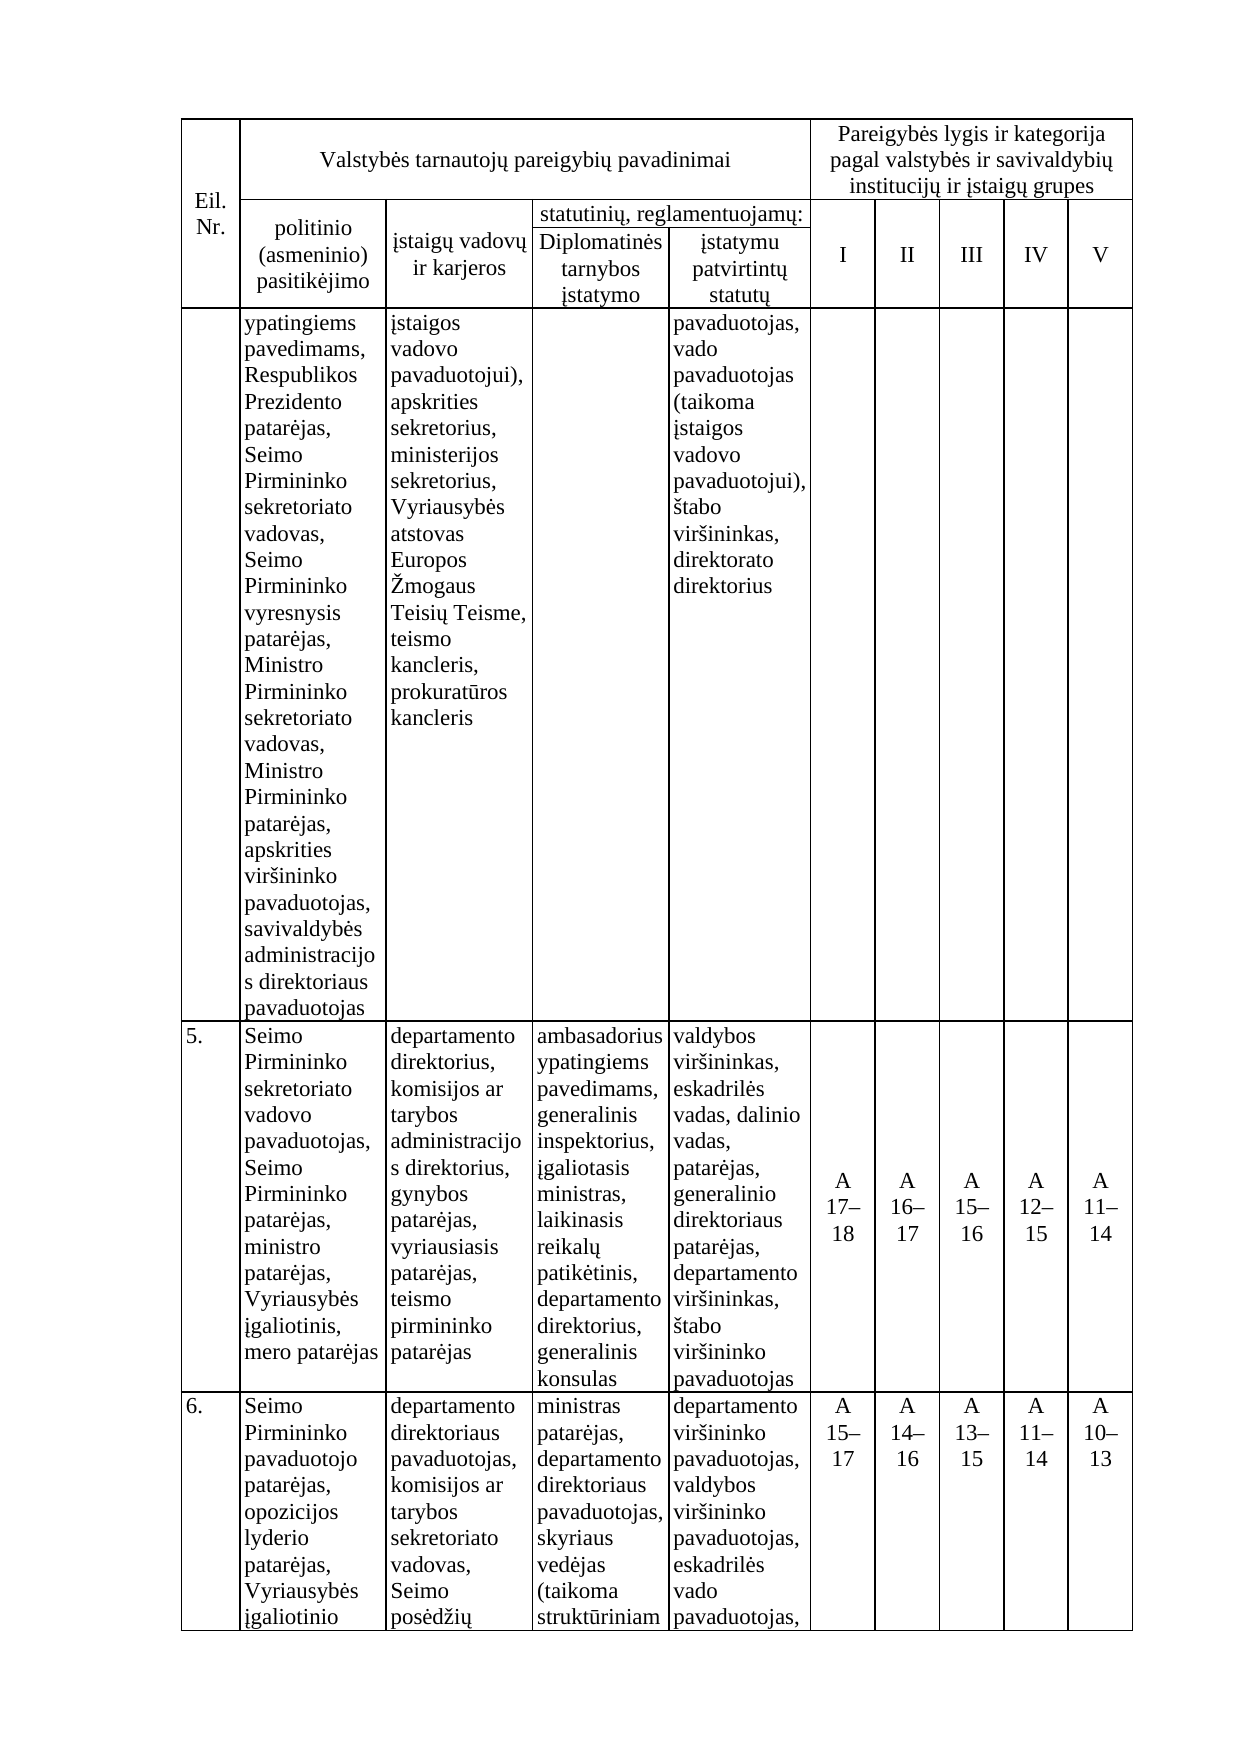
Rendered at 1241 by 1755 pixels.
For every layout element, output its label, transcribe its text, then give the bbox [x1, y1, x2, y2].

table_cell I [811, 200, 874, 307]
table_cell A 10–13 [1069, 1393, 1132, 1630]
table_cell pavaduotojas, vado pavaduotojas (taikoma įstaigos vadovo pavaduotojui), štabo viršininkas, direktorato direktorius [670, 309, 810, 1020]
table_cell A 16–17 [876, 1022, 939, 1391]
table_cell Diplomatinės tarnybos įstatymo [533, 228, 668, 307]
table_cell politinio (asmeninio) pasitikėjimo [241, 200, 385, 307]
table_cell A 15–17 [811, 1393, 874, 1630]
table_cell A 12–15 [1005, 1022, 1067, 1391]
table_cell ambasadorius ypatingiems pavedimams, generalinis inspektorius, įgaliotasis ministras, laikinasis reikalų patikėtinis, departamento direktorius, generalinis konsulas [533, 1022, 668, 1391]
table_cell departamento viršininko pavaduotojas, valdybos viršininko pavaduotojas, eskadrilės vado pavaduotojas, [670, 1393, 810, 1630]
table_header Eil. Nr. [182, 120, 239, 307]
table_cell įstaigos vadovo pavaduotojui), apskrities sekretorius, ministerijos sekretorius, Vyriausybės atstovas Europos Žmogaus Teisių Teisme, teismo kancleris, prokuratūros kancleris [387, 309, 532, 1020]
table_cell [876, 309, 939, 1020]
table_cell V [1069, 200, 1132, 307]
table_header Pareigybės lygis ir kategorija pagal valstybės ir savivaldybių institucijų ir įstaigų grupes [811, 120, 1132, 199]
table_cell statutinių, reglamentuojamų: [533, 200, 810, 227]
table_cell įstaigų vadovų ir karjeros [387, 200, 532, 307]
table_cell 6. [182, 1393, 239, 1630]
table_cell [940, 309, 1003, 1020]
table_cell [811, 309, 874, 1020]
table_cell [1069, 309, 1132, 1020]
table_cell 5. [182, 1022, 239, 1391]
table_cell ypatingiems pavedimams, Respublikos Prezidento patarėjas, Seimo Pirmininko sekretoriato vadovas, Seimo Pirmininko vyresnysis patarėjas, Ministro Pirmininko sekretoriato vadovas, Ministro Pirmininko patarėjas, apskrities viršininko pavaduotojas, savivaldybės administracijos direktoriaus pavaduotojas [241, 309, 385, 1020]
table_cell valdybos viršininkas, eskadrilės vadas, dalinio vadas, patarėjas, generalinio direktoriaus patarėjas, departamento viršininkas, štabo viršininko pavaduotojas [670, 1022, 810, 1391]
table_cell A 13–15 [940, 1393, 1003, 1630]
table_header Valstybės tarnautojų pareigybių pavadinimai [241, 120, 810, 199]
table_cell [533, 309, 668, 1020]
table_cell [1005, 309, 1067, 1020]
table_cell įstatymu patvirtintų statutų [670, 228, 810, 307]
table_cell A 15–16 [940, 1022, 1003, 1391]
table_cell Seimo Pirmininko pavaduotojo patarėjas, opozicijos lyderio patarėjas, Vyriausybės įgaliotinio [241, 1393, 385, 1630]
table_cell departamento direktoriaus pavaduotojas, komisijos ar tarybos sekretoriato vadovas, Seimo posėdžių [387, 1393, 532, 1630]
table_cell departamento direktorius, komisijos ar tarybos administracijos direktorius, gynybos patarėjas, vyriausiasis patarėjas, teismo pirmininko patarėjas [387, 1022, 532, 1391]
table_cell [182, 309, 239, 1020]
table_cell III [940, 200, 1003, 307]
table_cell Seimo Pirmininko sekretoriato vadovo pavaduotojas, Seimo Pirmininko patarėjas, ministro patarėjas, Vyriausybės įgaliotinis, mero patarėjas [241, 1022, 385, 1391]
table_cell ministras patarėjas, departamento direktoriaus pavaduotojas, skyriaus vedėjas (taikoma struktūriniam [533, 1393, 668, 1630]
table_cell IV [1005, 200, 1067, 307]
table_cell A 17–18 [811, 1022, 874, 1391]
table_cell A 14–16 [876, 1393, 939, 1630]
table_cell II [876, 200, 939, 307]
table_cell A 11–14 [1069, 1022, 1132, 1391]
table_cell A 11–14 [1005, 1393, 1067, 1630]
